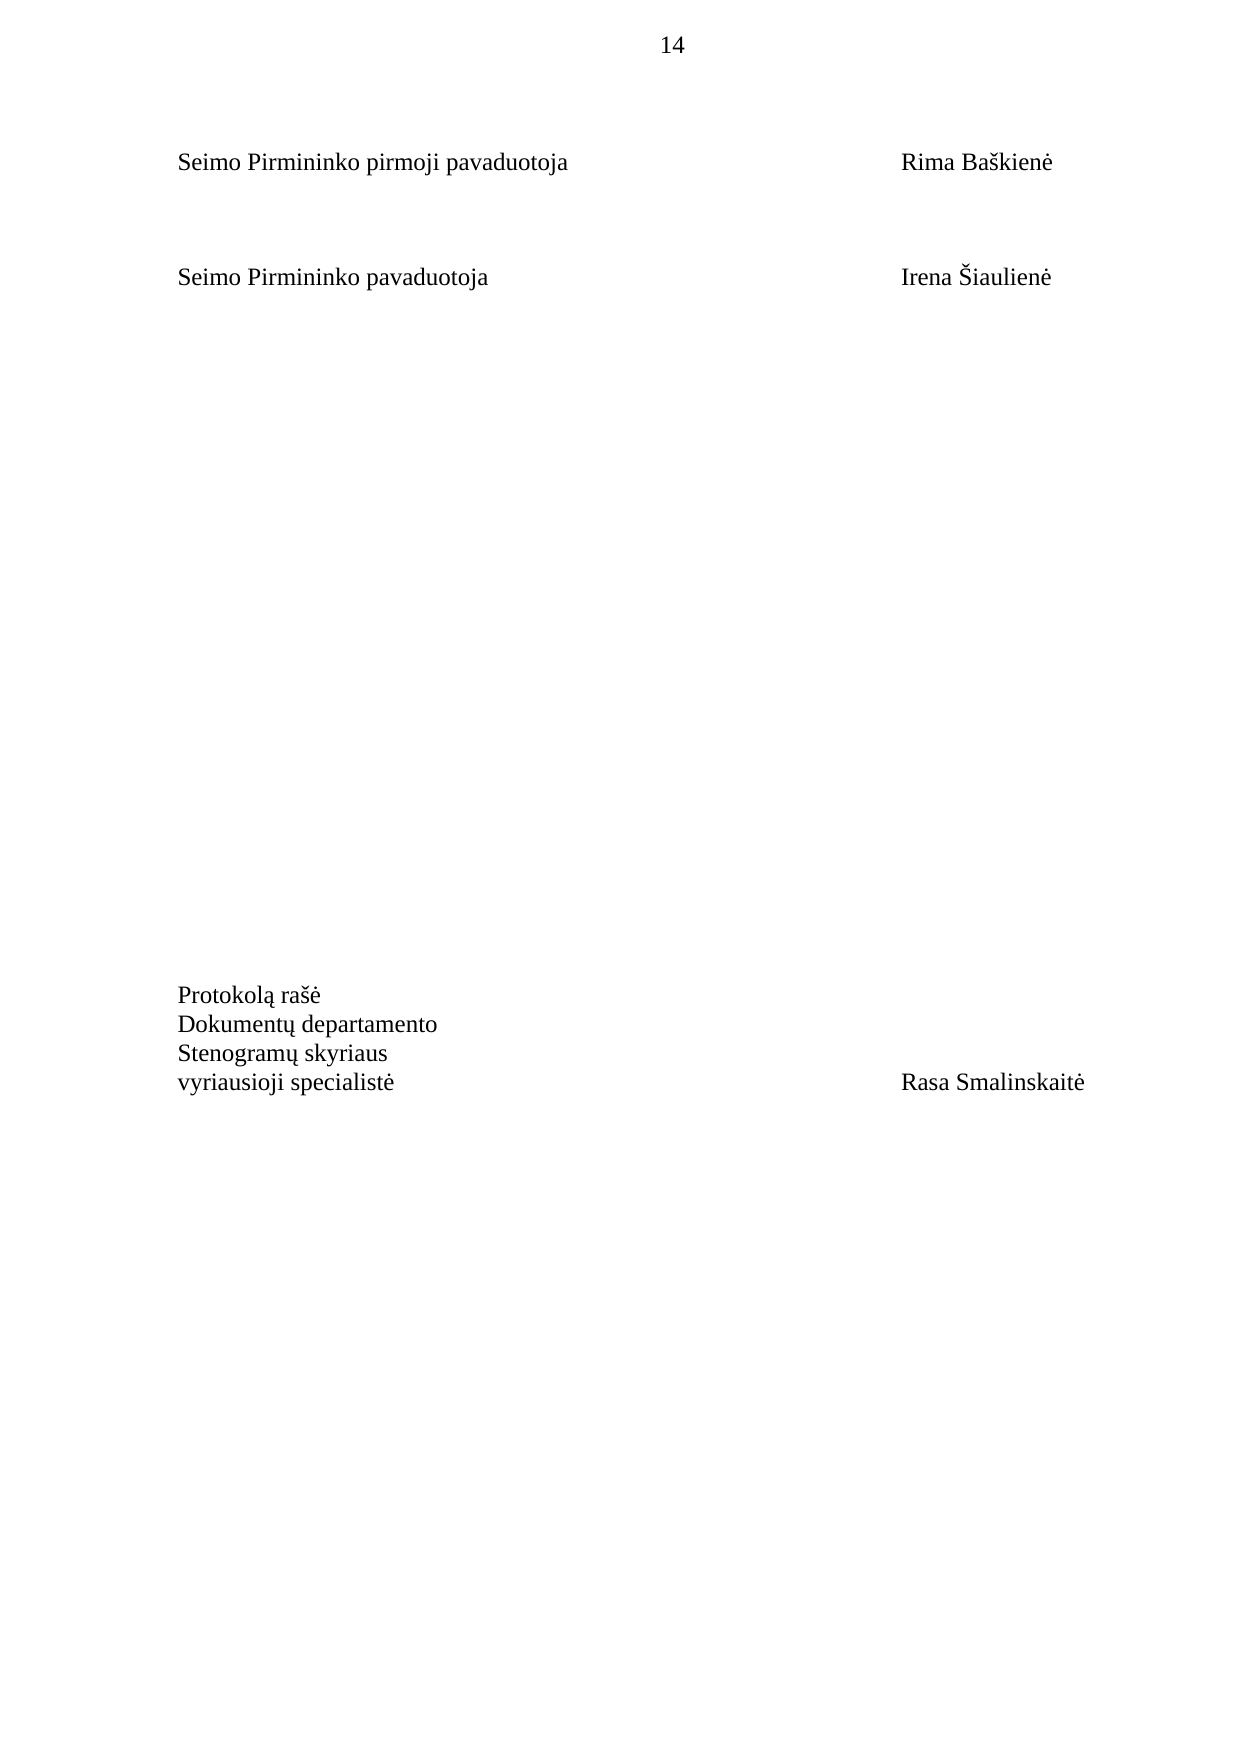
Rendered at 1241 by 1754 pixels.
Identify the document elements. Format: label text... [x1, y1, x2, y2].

text Dokumentų departamento [177, 1009, 1152, 1038]
text Seimo Pirmininko pirmoji pavaduotoja Rima Baškienė [177, 147, 1152, 176]
text Seimo Pirmininko pavaduotoja Irena Šiaulienė [177, 262, 1152, 291]
text vyriausioji specialistė Rasa Smalinskaitė [177, 1067, 1152, 1096]
text Protokolą rašė [177, 981, 1152, 1009]
text Stenogramų skyriaus [177, 1038, 1152, 1067]
